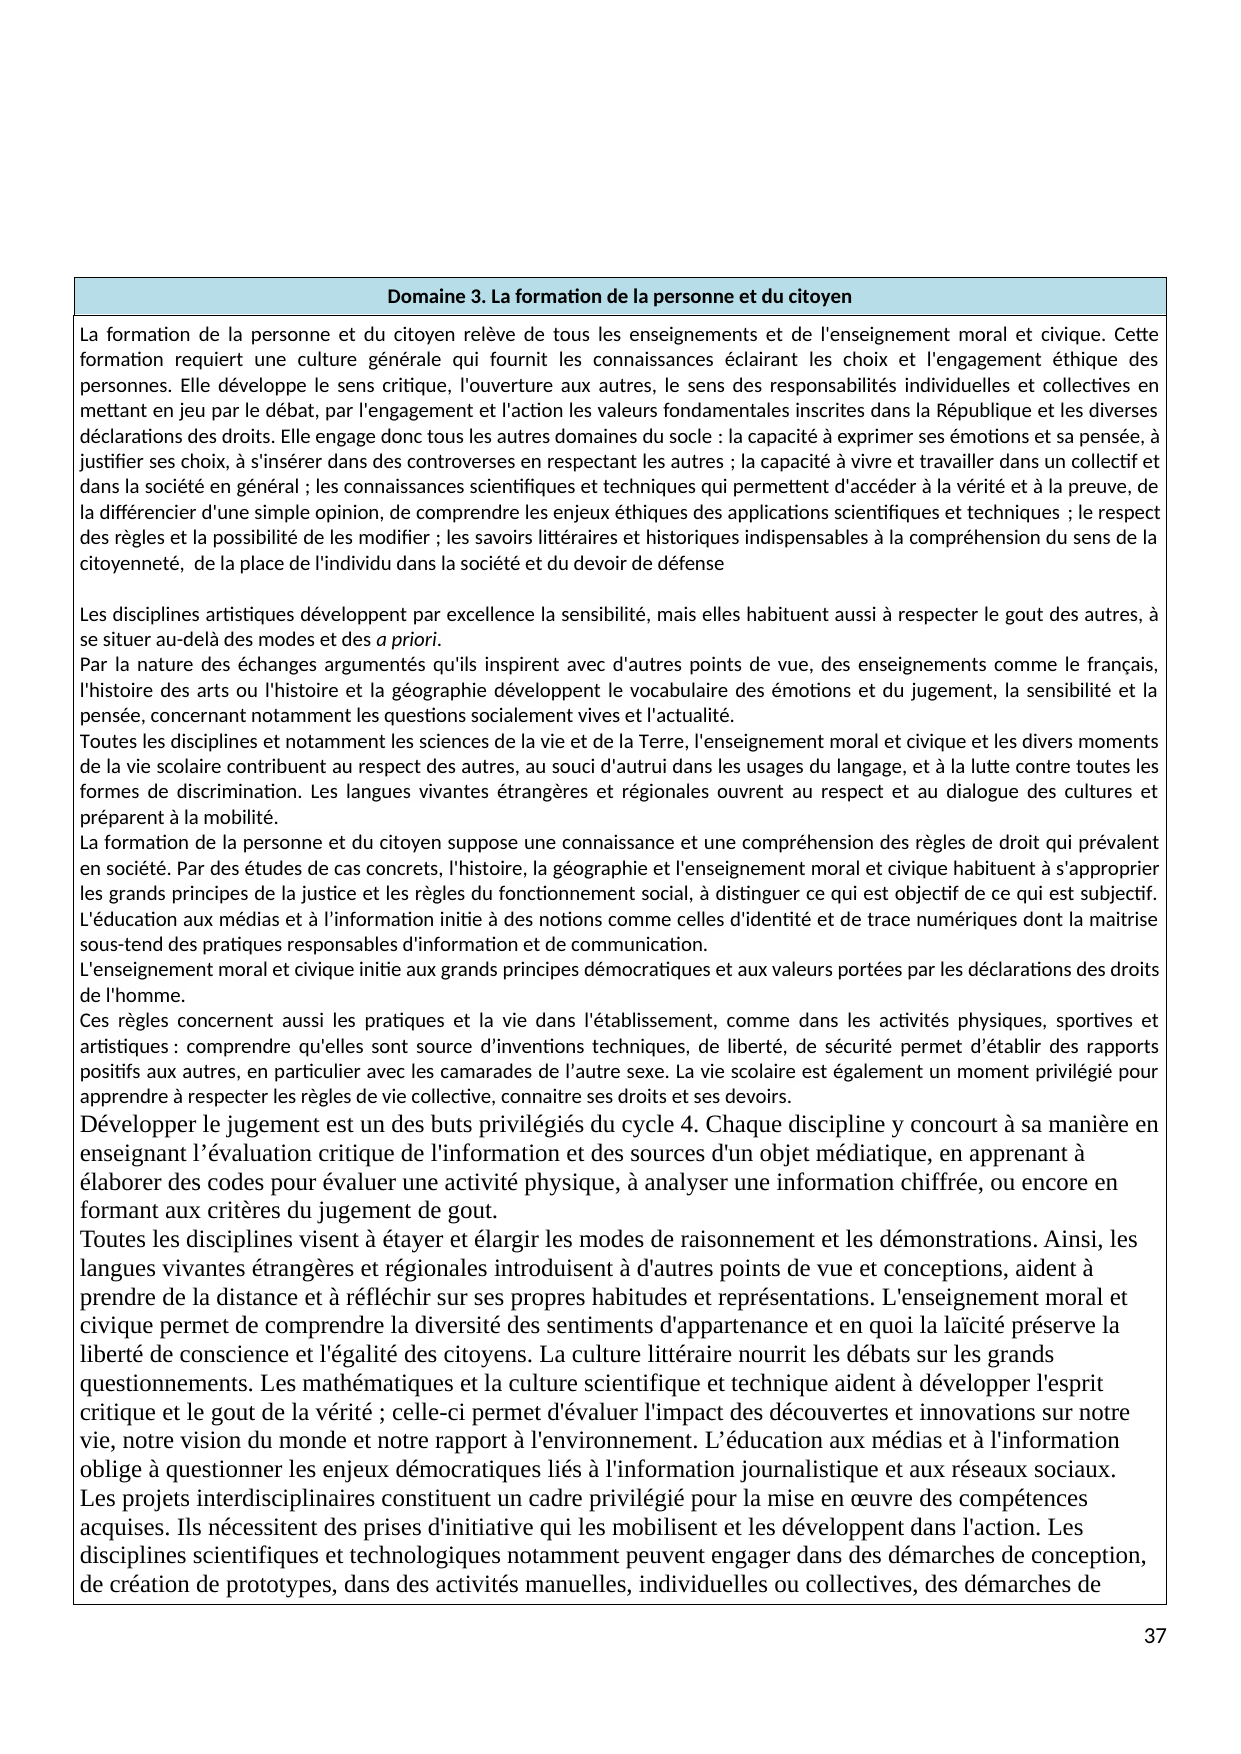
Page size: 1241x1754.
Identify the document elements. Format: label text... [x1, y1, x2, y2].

table_header Domaine 3. La formation de la personne et du citoyen [75, 278, 1166, 314]
table_cell La formation de la personne et du citoyen relève de tous les enseignements et de l'enseignement moral et civique. Cette formation requiert une culture générale qui fournit les connaissances éclairant les choix et l'engagement éthique des personnes. Elle développe le sens critique, l'ouverture aux autres, le sens des responsabilités individuelles et collectives en mettant en jeu par le débat, par l'engagement et l'action les valeurs fondamentales inscrites dans la République et les diverses déclarations des droits. Elle engage donc tous les autres domaines du socle : la capacité à exprimer ses émotions et sa pensée, à justifier ses choix, à s'insérer dans des controverses en respectant les autres ; la capacité à vivre et travailler dans un collectif et dans la société en général ; les connaissances scientifiques et techniques qui permettent d'accéder à la vérité et à la preuve, de la différencier d'une simple opinion, de comprendre les enjeux éthiques des applications scientifiques et techniques ; le respect des règles et la possibilité de les modifier ; les savoirs littéraires et historiques indispensables à la compréhension du sens de la citoyenneté, de la place de l'individu dans la société et du devoir de défense Les disciplines artistiques développent par excellence la sensibilité, mais elles habituent aussi à respecter le gout des autres, à se situer au-delà des modes et des a priori. Par la nature des échanges argumentés qu'ils inspirent avec d'autres points de vue, des enseignements comme le français, l'histoire des arts ou l'histoire et la géographie développent le vocabulaire des émotions et du jugement, la sensibilité et la pensée, concernant notamment les questions socialement vives et l'actualité. Toutes les disciplines et notamment les sciences de la vie et de la Terre, l'enseignement moral et civique et les divers moments de la vie scolaire contribuent au respect des autres, au souci d'autrui dans les usages du langage, et à la lutte contre toutes les formes de discrimination. Les langues vivantes étrangères et régionales ouvrent au respect et au dialogue des cultures et préparent à la mobilité. La formation de la personne et du citoyen suppose une connaissance et une compréhension des règles de droit qui prévalent en société. Par des études de cas concrets, l'histoire, la géographie et l'enseignement moral et civique habituent à s'approprier les grands principes de la justice et les règles du fonctionnement social, à distinguer ce qui est objectif de ce qui est subjectif. L'éducation aux médias et à l’information initie à des notions comme celles d'identité et de trace numériques dont la maitrise sous-tend des pratiques responsables d'information et de communication. L'enseignement moral et civique initie aux grands principes démocratiques et aux valeurs portées par les déclarations des droits de l'homme. Ces règles concernent aussi les pratiques et la vie dans l'établissement, comme dans les activités physiques, sportives et artistiques : comprendre qu'elles sont source d’inventions techniques, de liberté, de sécurité permet d’établir des rapports positifs aux autres, en particulier avec les camarades de l’autre sexe. La vie scolaire est également un moment privilégié pour apprendre à respecter les règles de vie collective, connaitre ses droits et ses devoirs. Développer le jugement est un des buts privilégiés du cycle 4. Chaque discipline y concourt à sa manière en enseignant l’évaluation critique de l'information et des sources d'un objet médiatique, en apprenant à élaborer des codes pour évaluer une activité physique, à analyser une information chiffrée, ou encore en formant aux critères du jugement de gout. Toutes les disciplines visent à étayer et élargir les modes de raisonnement et les démonstrations. Ainsi, les langues vivantes étrangères et régionales introduisent à d'autres points de vue et conceptions, aident à prendre de la distance et à réfléchir sur ses propres habitudes et représentations. L'enseignement moral et civique permet de comprendre la diversité des sentiments d'appartenance et en quoi la laïcité préserve la liberté de conscience et l'égalité des citoyens. La culture littéraire nourrit les débats sur les grands questionnements. Les mathématiques et la culture scientifique et technique aident à développer l'esprit critique et le gout de la vérité ; celle-ci permet d'évaluer l'impact des découvertes et innovations sur notre vie, notre vision du monde et notre rapport à l'environnement. L’éducation aux médias et à l'information oblige à questionner les enjeux démocratiques liés à l'information journalistique et aux réseaux sociaux. Les projets interdisciplinaires constituent un cadre privilégié pour la mise en œuvre des compétences acquises. Ils nécessitent des prises d'initiative qui les mobilisent et les développent dans l'action. Les disciplines scientifiques et technologiques notamment peuvent engager dans des démarches de conception, de création de prototypes, dans des activités manuelles, individuelles ou collectives, des démarches de [74, 316, 1166, 1604]
